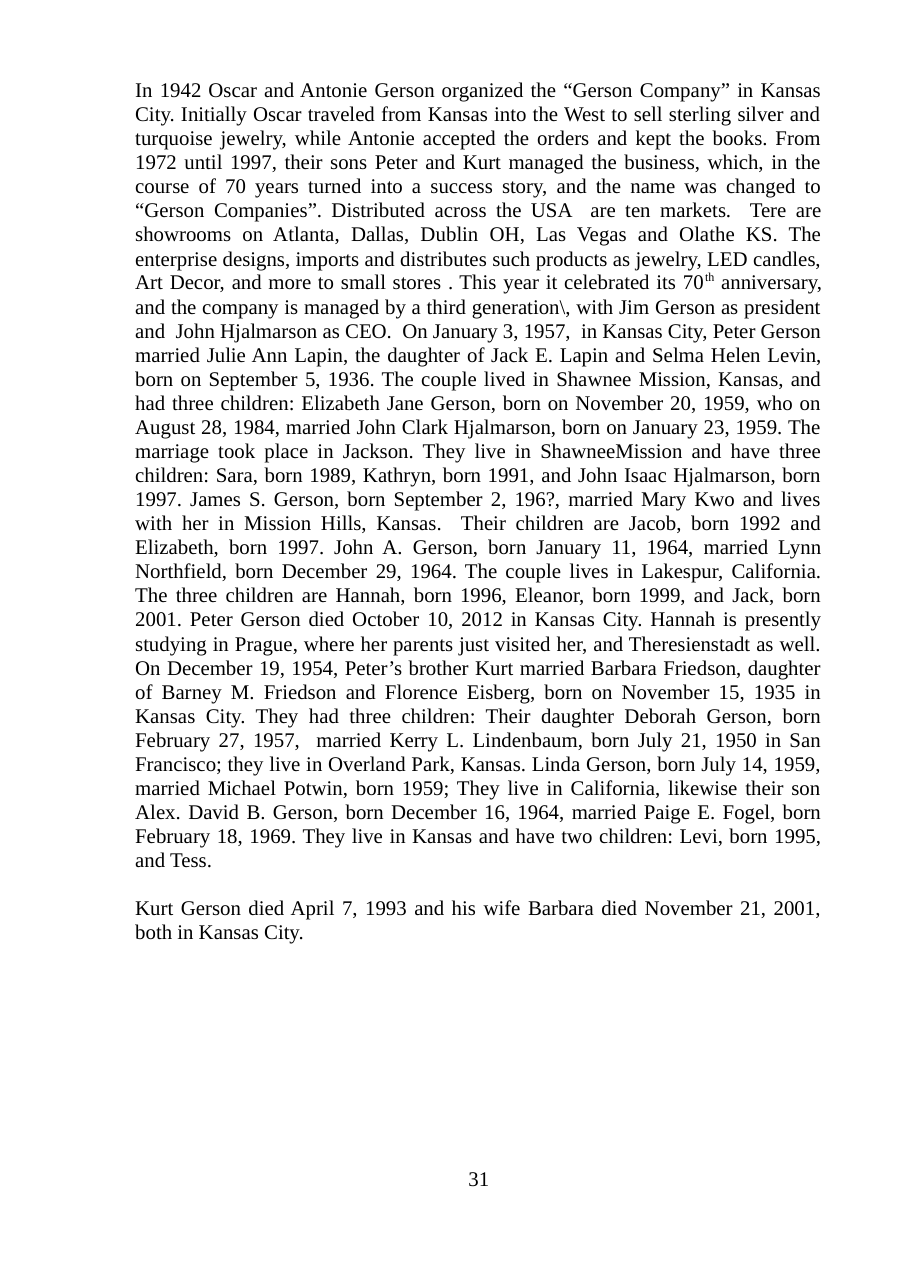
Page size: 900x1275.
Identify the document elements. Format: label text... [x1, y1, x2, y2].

text In 1942 Oscar and Antonie Gerson organized the “Gerson Company” in Kansas City. Initially Oscar traveled from Kansas into the West to sell sterling silver and turquoise jewelry, while Antonie accepted the orders and kept the books. From 1972 until 1997, their sons Peter and Kurt managed the business, which, in the course of 70 years turned into a success story, and the name was changed to “Gerson Companies”. Distributed across the USA are ten markets. Tere are showrooms on Atlanta, Dallas, Dublin OH, Las Vegas and Olathe KS. The enterprise designs, imports and distributes such products as jewelry, LED candles, Art Decor, and more to small stores . This year it celebrated its 70th anniversary, and the company is managed by a third generation\, with Jim Gerson as president and John Hjalmarson as CEO. On January 3, 1957, in Kansas City, Peter Gerson married Julie Ann Lapin, the daughter of Jack E. Lapin and Selma Helen Levin, born on September 5, 1936. The couple lived in Shawnee Mission, Kansas, and had three children: Elizabeth Jane Gerson, born on November 20, 1959, who on August 28, 1984, married John Clark Hjalmarson, born on January 23, 1959. The marriage took place in Jackson. They live in ShawneeMission and have three children: Sara, born 1989, Kathryn, born 1991, and John Isaac Hjalmarson, born 1997. James S. Gerson, born September 2, 196?, married Mary Kwo and lives with her in Mission Hills, Kansas. Their children are Jacob, born 1992 and Elizabeth, born 1997. John A. Gerson, born January 11, 1964, married Lynn Northfield, born December 29, 1964. The couple lives in Lakespur, California. The three children are Hannah, born 1996, Eleanor, born 1999, and Jack, born 2001. Peter Gerson died October 10, 2012 in Kansas City. Hannah is presently studying in Prague, where her parents just visited her, and Theresienstadt as well. On December 19, 1954, Peter’s brother Kurt married Barbara Friedson, daughter of Barney M. Friedson and Florence Eisberg, born on November 15, 1935 in Kansas City. They had three children: Their daughter Deborah Gerson, born February 27, 1957, married Kerry L. Lindenbaum, born July 21, 1950 in San Francisco; they live in Overland Park, Kansas. Linda Gerson, born July 14, 1959, married Michael Potwin, born 1959; They live in California, likewise their son Alex. David B. Gerson, born December 16, 1964, married Paige E. Fogel, born February 18, 1969. They live in Kansas and have two children: Levi, born 1995, and Tess. [135, 78, 822, 872]
text Kurt Gerson died April 7, 1993 and his wife Barbara died November 21, 2001, both in Kansas City. [135, 896, 822, 944]
